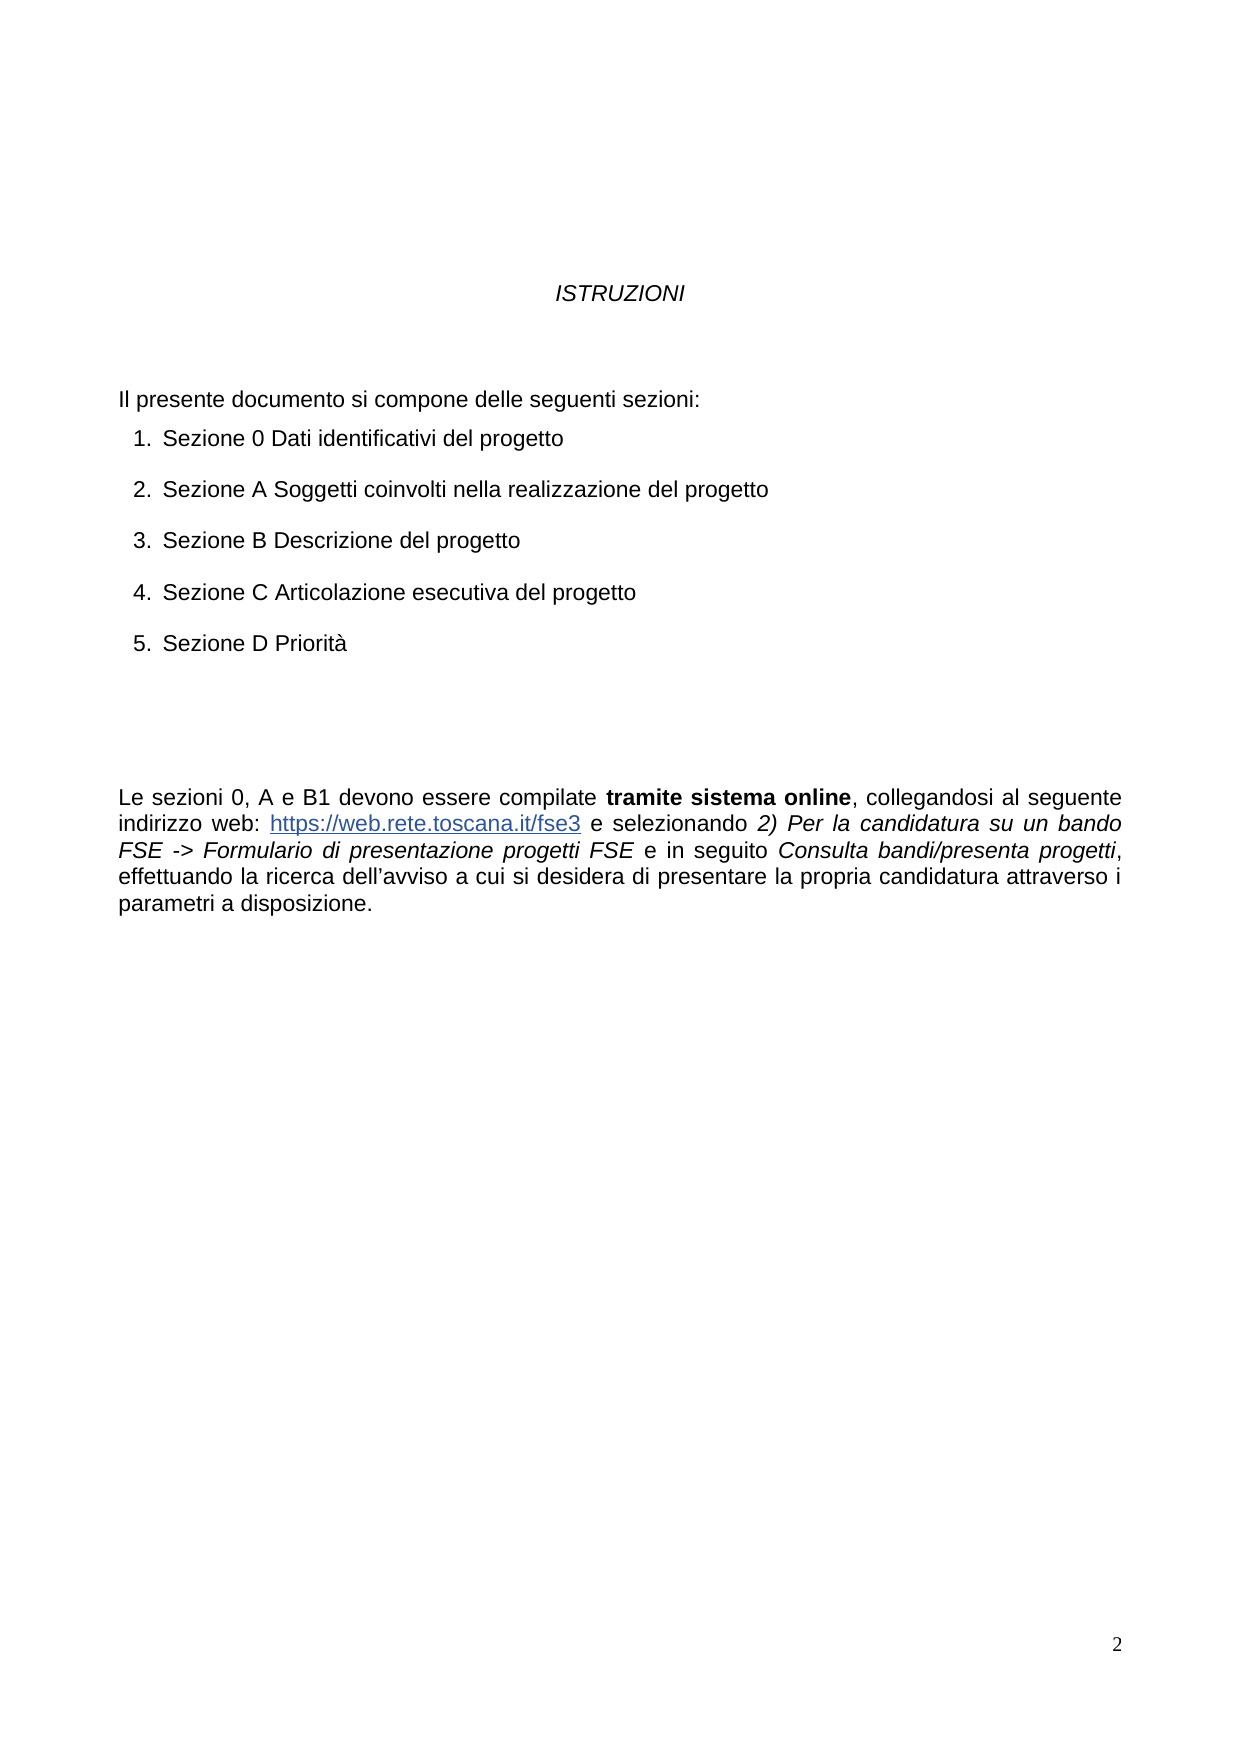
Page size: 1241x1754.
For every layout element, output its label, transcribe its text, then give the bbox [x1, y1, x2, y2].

text Il presente documento si compone delle seguenti sezioni: [118, 386, 1122, 412]
text Le sezioni 0, A e B1 devono essere compilate tramite sistema online, collegandosi al seguente indirizzo web: https://web.rete.toscana.it/fse3 e selezionando 2) Per la candidatura su un bando FSE -> Formulario di presentazione progetti FSE e in seguito Consulta bandi/presenta progetti, effettuando la ricerca dell’avviso a cui si desidera di presentare la propria candidatura attraverso i parametri a disposizione. [118, 784, 1122, 916]
list Sezione C Articolazione esecutiva del progetto [133, 579, 1122, 605]
list Sezione A Soggetti coinvolti nella realizzazione del progetto [133, 476, 1122, 502]
list Sezione 0 Dati identificativi del progetto [133, 424, 1122, 451]
text ISTRUZIONI [118, 280, 1122, 307]
list Sezione D Priorità [133, 630, 1122, 656]
list Sezione B Descrizione del progetto [133, 527, 1122, 554]
